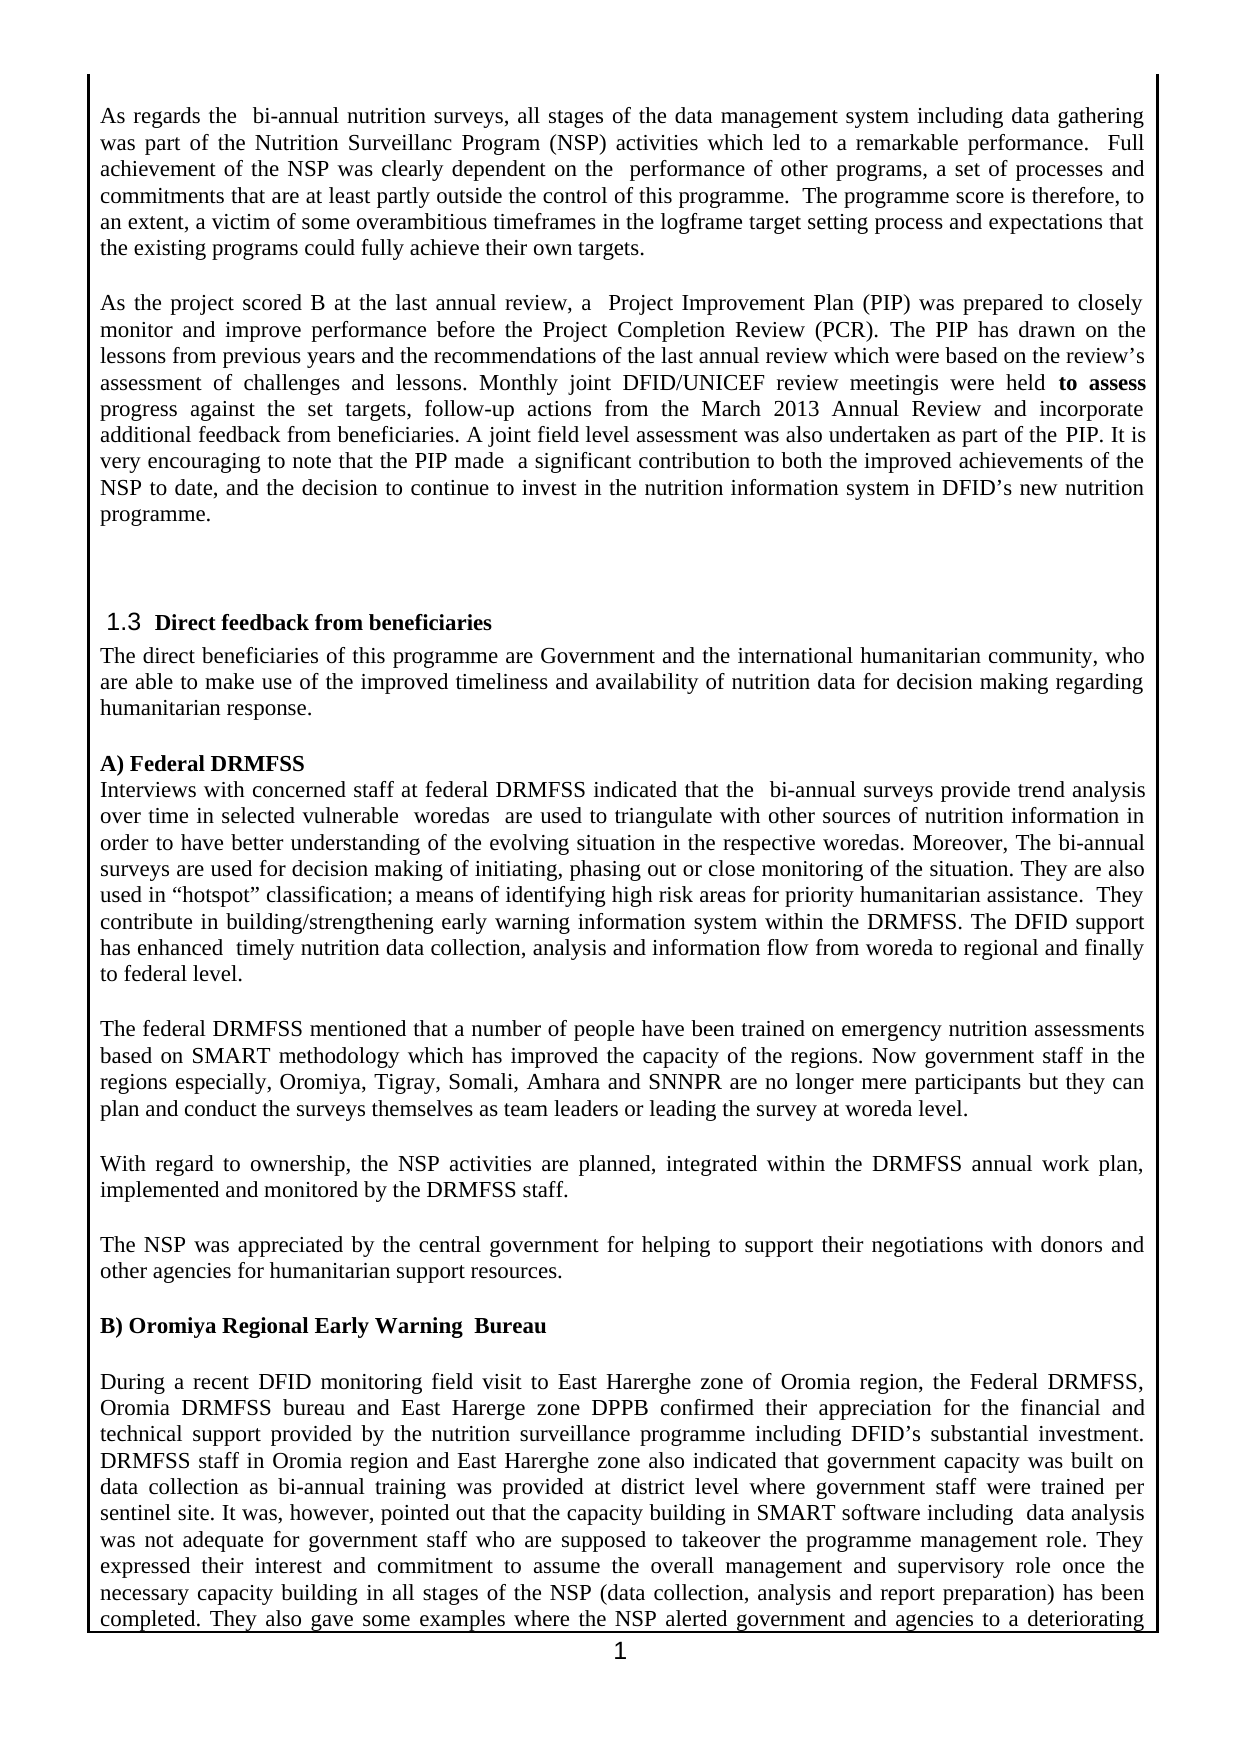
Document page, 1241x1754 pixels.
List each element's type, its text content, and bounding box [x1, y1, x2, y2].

table_cell Direct feedback from beneficiaries The direct beneficiaries of this programme are Government and the international humanitarian community, who are able to make use of the improved timeliness and availability of nutrition data for decision making regarding humanitarian response. A) Federal DRMFSS Interviews with concerned staff at federal DRMFSS indicated that the bi-annual surveys provide trend analysis over time in selected vulnerable woredas are used to triangulate with other sources of nutrition information in order to have better understanding of the evolving situation in the respective woredas. Moreover, The bi-annual surveys are used for decision making of initiating, phasing out or close monitoring of the situation. They are also used in “hotspot” classification; a means of identifying high risk areas for priority humanitarian assistance. They contribute in building/strengthening early warning information system within the DRMFSS. The DFID support has enhanced timely nutrition data collection, analysis and information flow from woreda to regional and finally to federal level. The federal DRMFSS mentioned that a number of people have been trained on emergency nutrition assessments based on SMART methodology which has improved the capacity of the regions. Now government staff in the regions especially, Oromiya, Tigray, Somali, Amhara and SNNPR are no longer mere participants but they can plan and conduct the surveys themselves as team leaders or leading the survey at woreda level. With regard to ownership, the NSP activities are planned, integrated within the DRMFSS annual work plan, implemented and monitored by the DRMFSS staff. The NSP was appreciated by the central government for helping to support their negotiations with donors and other agencies for humanitarian support resources. B) Oromiya Regional Early Warning Bureau During a recent DFID monitoring field visit to East Harerghe zone of Oromia region, the Federal DRMFSS, Oromia DRMFSS bureau and East Harerge zone DPPB confirmed their appreciation for the financial and technical support provided by the nutrition surveillance programme including DFID’s substantial investment. DRMFSS staff in Oromia region and East Harerghe zone also indicated that government capacity was built on data collection as bi-annual training was provided at district level where government staff were trained per sentinel site. It was, however, pointed out that the capacity building in SMART software including data analysis was not adequate for government staff who are supposed to takeover the programme management role. They expressed their interest and commitment to assume the overall management and supervisory role once the necessary capacity building in all stages of the NSP (data collection, analysis and report preparation) has been completed. They also gave some examples where the NSP alerted government and agencies to a deteriorating [90, 582, 1156, 1631]
table_cell As regards the bi-annual nutrition surveys, all stages of the data management system including data gathering was part of the Nutrition Surveillanc Program (NSP) activities which led to a remarkable performance. Full achievement of the NSP was clearly dependent on the performance of other programs, a set of processes and commitments that are at least partly outside the control of this programme. The programme score is therefore, to an extent, a victim of some overambitious timeframes in the logframe target setting process and expectations that the existing programs could fully achieve their own targets. As the project scored B at the last annual review, a Project Improvement Plan (PIP) was prepared to closely monitor and improve performance before the Project Completion Review (PCR). The PIP has drawn on the lessons from previous years and the recommendations of the last annual review which were based on the review’s assessment of challenges and lessons. Monthly joint DFID/UNICEF review meetingis were held to assess progress against the set targets, follow-up actions from the March 2013 Annual Review and incorporate additional feedback from beneficiaries. A joint field level assessment was also undertaken as part of the PIP. It is very encouraging to note that the PIP made a significant contribution to both the improved achievements of the NSP to date, and the decision to continue to invest in the nutrition information system in DFID’s new nutrition programme. [90, 74, 1156, 582]
